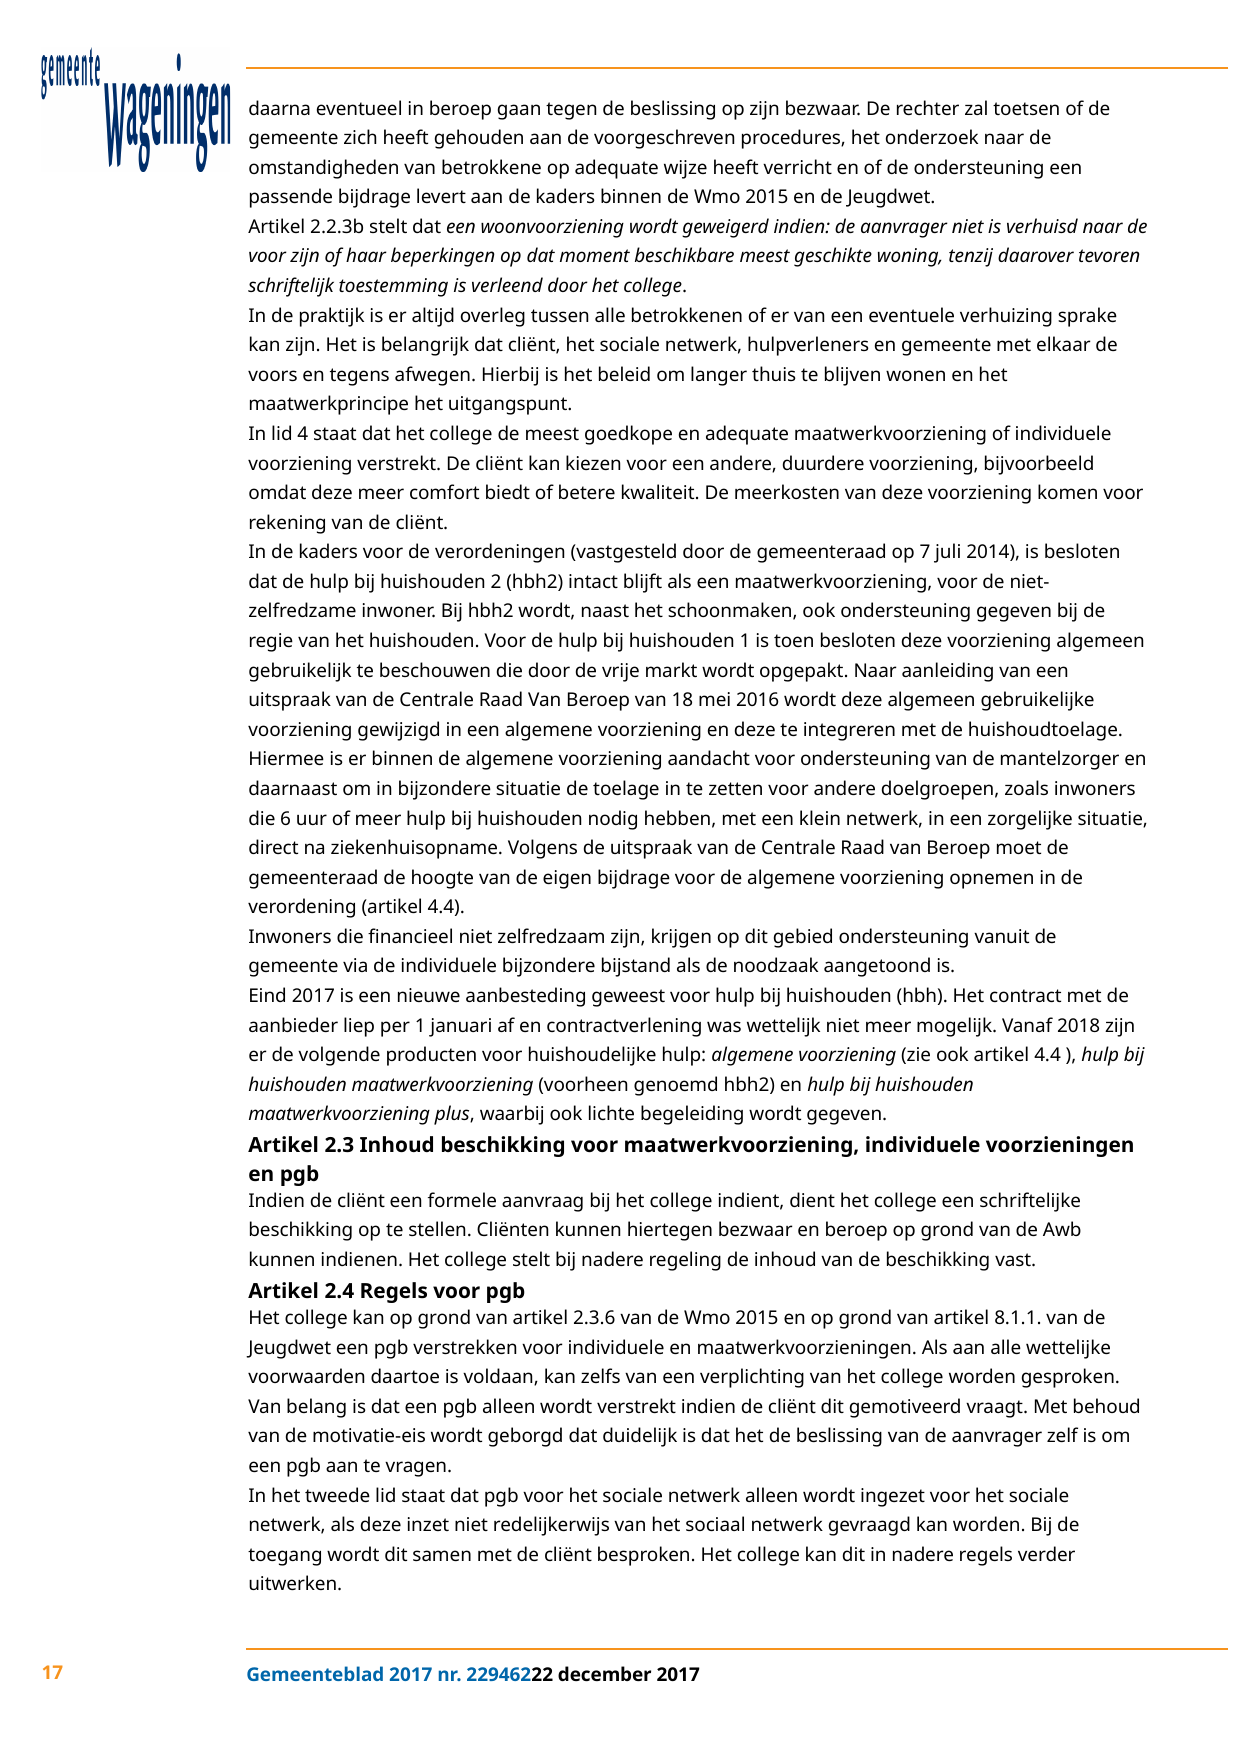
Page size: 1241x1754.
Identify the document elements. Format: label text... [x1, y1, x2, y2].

text Artikel 2.3 Inhoud beschikking voor maatwerkvoorziening, individuele voorzieningen en pgb [248, 1130, 1152, 1187]
text Eind 2017 is een nieuwe aanbesteding geweest voor hulp bij huishouden (hbh). Het contract met de aanbieder liep per 1 januari af en contractverlening was wettelijk niet meer mogelijk. Vanaf 2018 zijn er de volgende producten voor huishoudelijke hulp: algemene voorziening (zie ook artikel 4.4 ), hulp bij huishouden maatwerkvoorziening (voorheen genoemd hbh2) en hulp bij huishouden maatwerkvoorziening plus, waarbij ook lichte begeleiding wordt gegeven. [248, 982, 1152, 1126]
text In de kaders voor de verordeningen (vastgesteld door de gemeenteraad op 7 juli 2014), is besloten dat de hulp bij huishouden 2 (hbh2) intact blijft als een maatwerkvoorziening, voor de niet-zelfredzame inwoner. Bij hbh2 wordt, naast het schoonmaken, ook ondersteuning gegeven bij de regie van het huishouden. Voor de hulp bij huishouden 1 is toen besloten deze voorziening algemeen gebruikelijk te beschouwen die door de vrije markt wordt opgepakt. Naar aanleiding van een uitspraak van de Centrale Raad Van Beroep van 18 mei 2016 wordt deze algemeen gebruikelijke voorziening gewijzigd in een algemene voorziening en deze te integreren met de huishoudtoelage. Hiermee is er binnen de algemene voorziening aandacht voor ondersteuning van de mantelzorger en daarnaast om in bijzondere situatie de toelage in te zetten voor andere doelgroepen, zoals inwoners die 6 uur of meer hulp bij huishouden nodig hebben, met een klein netwerk, in een zorgelijke situatie, direct na ziekenhuisopname. Volgens de uitspraak van de Centrale Raad van Beroep moet de gemeenteraad de hoogte van de eigen bijdrage voor de algemene voorziening opnemen in de verordening (artikel 4.4). [248, 538, 1152, 919]
text Artikel 2.2.3b stelt dat een woonvoorziening wordt geweigerd indien: de aanvrager niet is verhuisd naar de voor zijn of haar beperkingen op dat moment beschikbare meest geschikte woning, tenzij daarover tevoren schriftelijk toestemming is verleend door het college. [248, 213, 1152, 298]
text Het college kan op grond van artikel 2.3.6 van de Wmo 2015 en op grond van artikel 8.1.1. van de Jeugdwet een pgb verstrekken voor individuele en maatwerkvoorzieningen. Als aan alle wettelijke voorwaarden daartoe is voldaan, kan zelfs van een verplichting van het college worden gesproken. Van belang is dat een pgb alleen wordt verstrekt indien de cliënt dit gemotiveerd vraagt. Met behoud van de motivatie-eis wordt geborgd dat duidelijk is dat het de beslissing van de aanvrager zelf is om een pgb aan te vragen. [248, 1304, 1152, 1478]
text In het tweede lid staat dat pgb voor het sociale netwerk alleen wordt ingezet voor het sociale netwerk, als deze inzet niet redelijkerwijs van het sociaal netwerk gevraagd kan worden. Bij de toegang wordt dit samen met de cliënt besproken. Het college kan dit in nadere regels verder uitwerken. [248, 1482, 1152, 1596]
text Inwoners die financieel niet zelfredzaam zijn, krijgen op dit gebied ondersteuning vanuit de gemeente via de individuele bijzondere bijstand als de noodzaak aangetoond is. [248, 923, 1152, 978]
text In de praktijk is er altijd overleg tussen alle betrokkenen of er van een eventuele verhuizing sprake kan zijn. Het is belangrijk dat cliënt, het sociale netwerk, hulpverleners en gemeente met elkaar de voors en tegens afwegen. Hierbij is het beleid om langer thuis te blijven wonen en het maatwerkprincipe het uitgangspunt. [248, 302, 1152, 416]
picture [41, 47, 231, 172]
text daarna eventueel in beroep gaan tegen de beslissing op zijn bezwaar. De rechter zal toetsen of de gemeente zich heeft gehouden aan de voorgeschreven procedures, het onderzoek naar de omstandigheden van betrokkene op adequate wijze heeft verricht en of de ondersteuning een passende bijdrage levert aan de kaders binnen de Wmo 2015 en de Jeugdwet. [248, 95, 1152, 209]
text Artikel 2.4 Regels voor pgb [248, 1276, 1152, 1304]
text In lid 4 staat dat het college de meest goedkope en adequate maatwerkvoorziening of individuele voorziening verstrekt. De cliënt kan kiezen voor een andere, duurdere voorziening, bijvoorbeeld omdat deze meer comfort biedt of betere kwaliteit. De meerkosten van deze voorziening komen voor rekening van de cliënt. [248, 420, 1152, 535]
text Indien de cliënt een formele aanvraag bij het college indient, dient het college een schriftelijke beschikking op te stellen. Cliënten kunnen hiertegen bezwaar en beroep op grond van de Awb kunnen indienen. Het college stelt bij nadere regeling de inhoud van de beschikking vast. [248, 1187, 1152, 1272]
